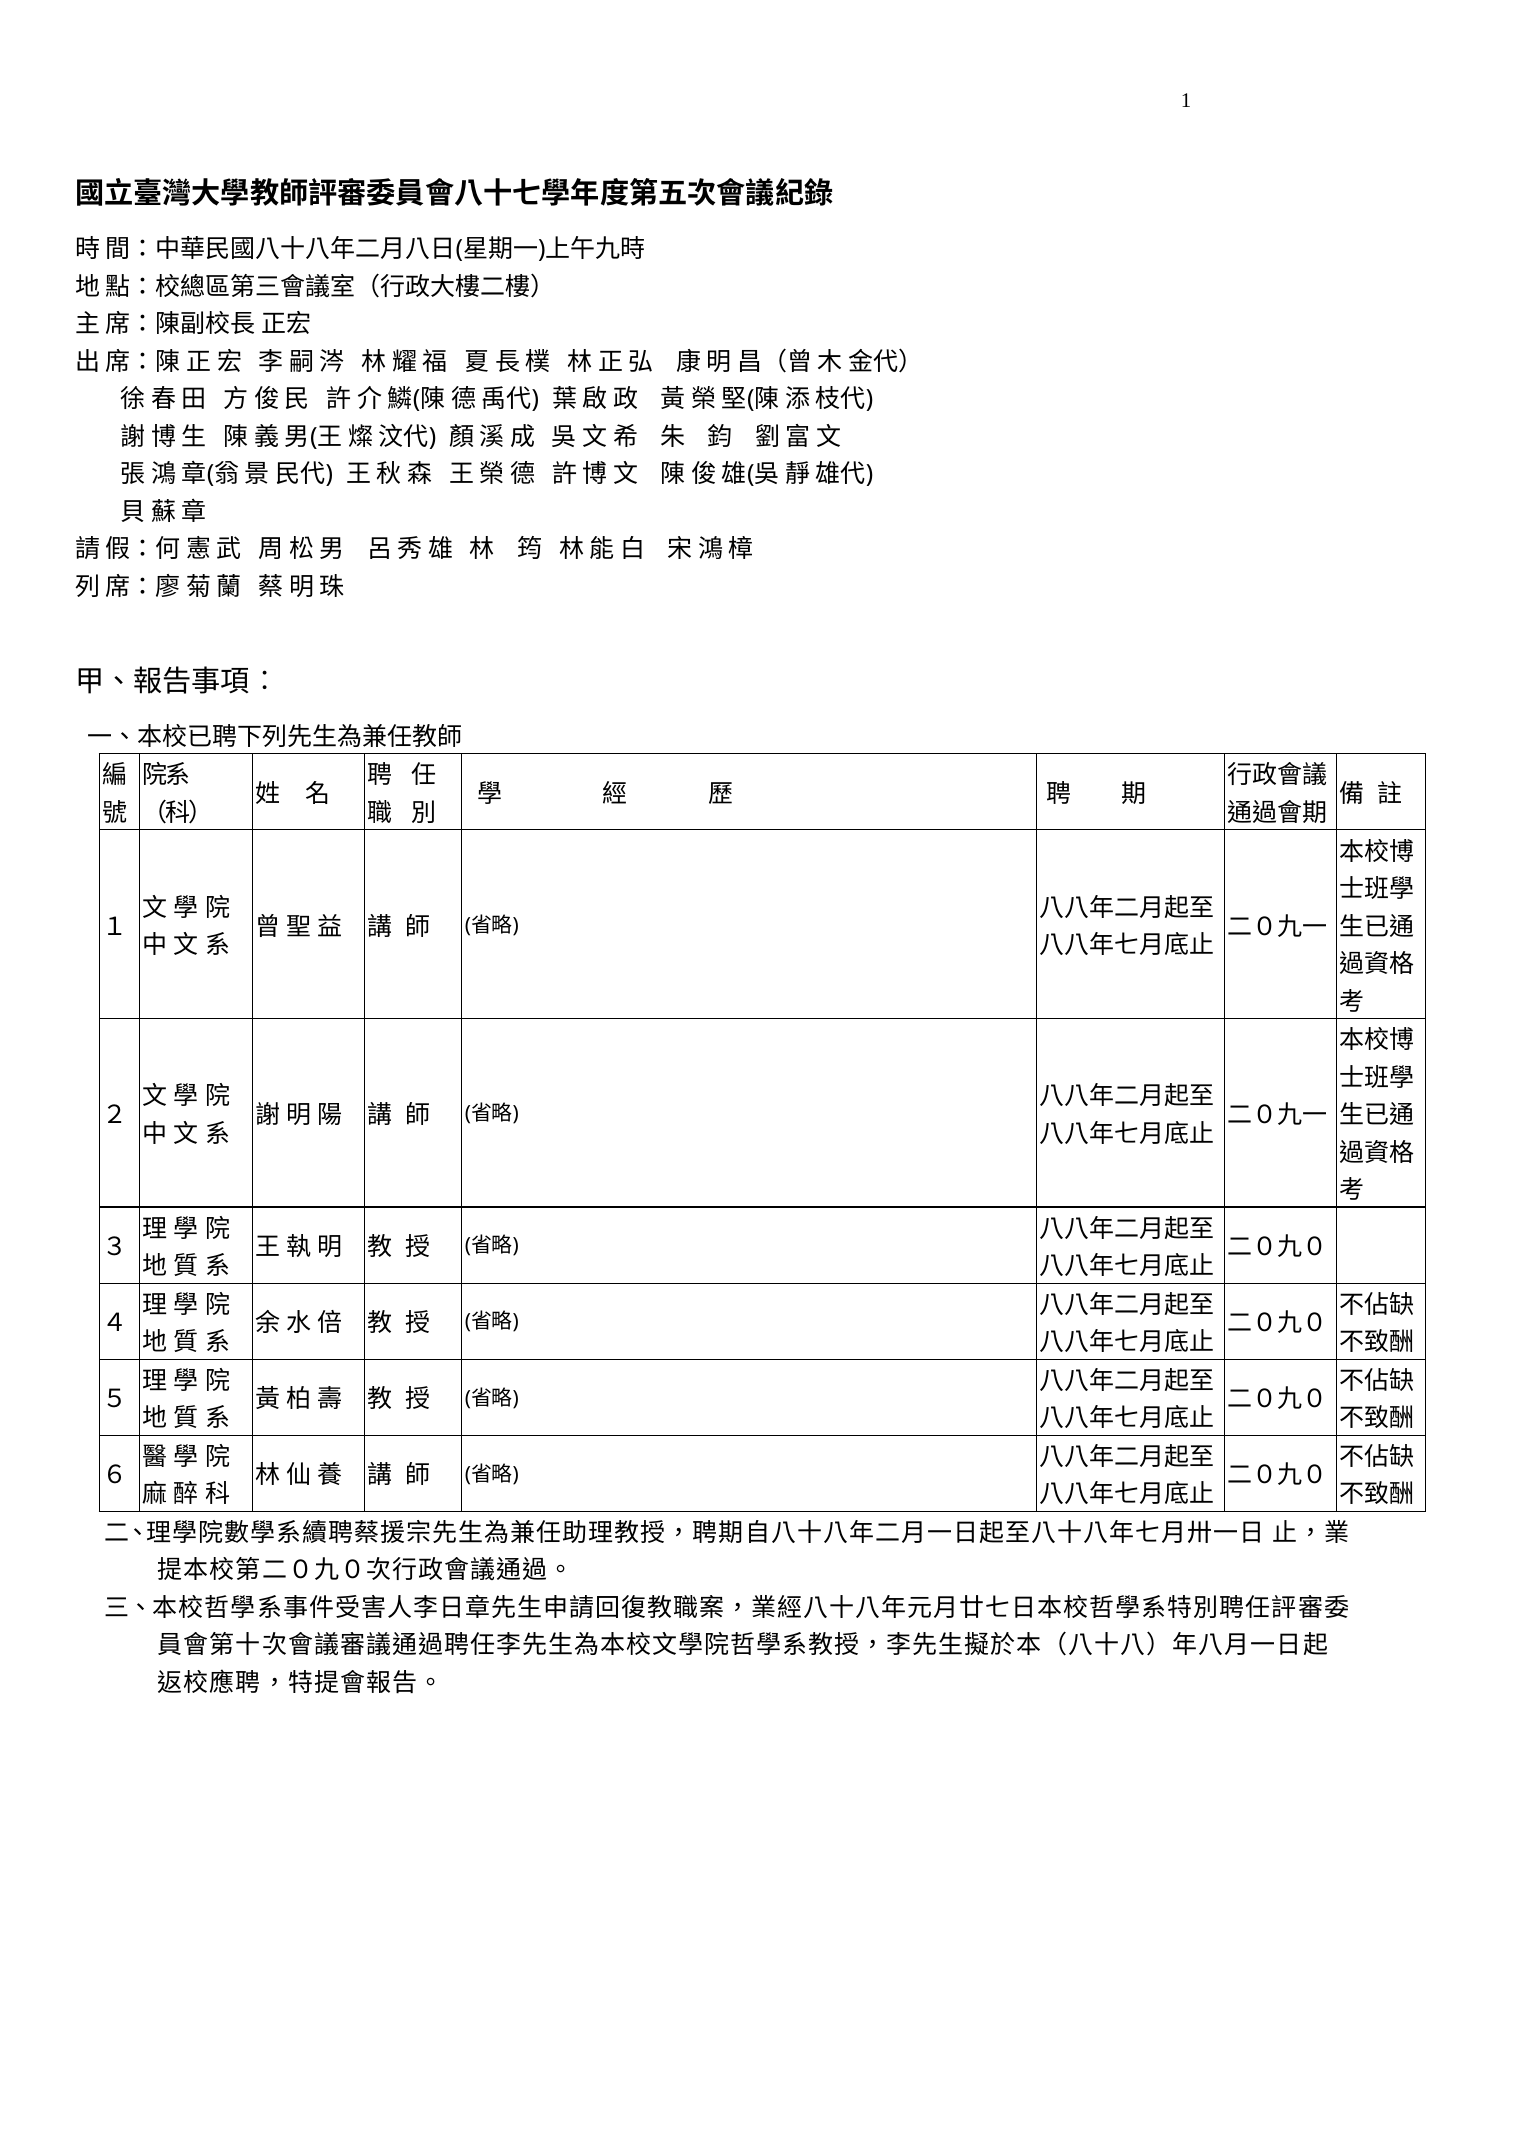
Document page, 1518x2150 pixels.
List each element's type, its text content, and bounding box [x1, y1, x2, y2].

text 地 點：校總區第三會議室（行政大樓二樓） [75, 266, 1275, 303]
table_cell 林 仙 養 [253, 1436, 364, 1511]
table_cell (省略) [462, 1436, 1036, 1511]
table_cell 理 學 院 地 質 系 [140, 1360, 252, 1434]
table_cell ２ [100, 1019, 139, 1206]
text 列 席：廖 菊 蘭 蔡 明 珠 [75, 566, 1275, 603]
text 請 假：何 憲 武 周 松 男 呂 秀 雄 林 筠 林 能 白 宋 鴻 樟 [75, 528, 1275, 566]
table_cell 理 學 院 地 質 系 [140, 1208, 252, 1282]
table_cell ４ [100, 1284, 139, 1358]
table_cell 謝 明 陽 [253, 1019, 364, 1206]
text 三、本校哲學系事件受害人李日章先生申請回復教職案，業經八十八年元月廿七日本校哲學系特別聘任評審委員會第十次會議審議通過聘任李先生為本校文學院哲學系教授，李先生擬於本（八十八）年八月一日起返校應聘，特提會報告。 [104, 1587, 1349, 1699]
table_cell ３ [100, 1208, 139, 1282]
table_cell 八八年二月起至八八年七月底止 [1037, 1284, 1224, 1358]
table_cell 二０九一 [1225, 830, 1336, 1018]
table_cell 二０九０ [1225, 1284, 1336, 1358]
table_cell 文 學 院 中 文 系 [140, 1019, 252, 1206]
text 一、本校已聘下列先生為兼任教師 [75, 716, 1435, 753]
table_header 姓 名 [253, 754, 364, 829]
table_cell 二０九０ [1225, 1360, 1336, 1434]
table_cell 王 執 明 [253, 1208, 364, 1282]
table_cell 黃 柏 壽 [253, 1360, 364, 1434]
text 時 間：中華民國八十八年二月八日(星期一)上午九時 [75, 228, 1275, 266]
text 謝 博 生 陳 義 男(王 燦 汶代) 顏 溪 成 吳 文 希 朱 鈞 劉 富 文 [75, 416, 1275, 453]
text 張 鴻 章(翁 景 民代) 王 秋 森 王 榮 德 許 博 文 陳 俊 雄(吳 靜 雄代) [75, 453, 1275, 491]
table_cell 八八年二月起至八八年七月底止 [1037, 1360, 1224, 1434]
table_cell 八八年二月起至八八年七月底止 [1037, 1208, 1224, 1282]
table_cell [1337, 1208, 1425, 1282]
table_cell (省略) [462, 830, 1036, 1018]
text 出 席：陳 正 宏 李 嗣 涔 林 耀 福 夏 長 樸 林 正 弘 康 明 昌（曾 木 金代） [75, 341, 1275, 378]
table_header 聘 期 [1037, 754, 1224, 829]
table_header 行政會議通過會期 [1225, 754, 1336, 829]
table_cell 教 授 [365, 1360, 461, 1434]
table_cell (省略) [462, 1284, 1036, 1358]
table_cell (省略) [462, 1208, 1036, 1282]
table_cell 二０九０ [1225, 1436, 1336, 1511]
table_cell 曾 聖 益 [253, 830, 364, 1018]
table_cell 理 學 院 地 質 系 [140, 1284, 252, 1358]
text 徐 春 田 方 俊 民 許 介 鱗(陳 德 禹代) 葉 啟 政 黃 榮 堅(陳 添 枝代) [75, 378, 1275, 416]
table_cell 不佔缺 不致酬 [1337, 1360, 1425, 1434]
table_cell ６ [100, 1436, 139, 1511]
table_header 編 號 [100, 754, 139, 829]
text 貝 蘇 章 [75, 491, 1275, 528]
table_cell (省略) [462, 1360, 1036, 1434]
table_cell 教 授 [365, 1208, 461, 1282]
table_header 學 經 歷 [462, 754, 1036, 829]
table_cell 二０九一 [1225, 1019, 1336, 1206]
table_cell 文 學 院 中 文 系 [140, 830, 252, 1018]
table_cell 講 師 [365, 1436, 461, 1511]
table_cell 不佔缺 不致酬 [1337, 1436, 1425, 1511]
table_cell 講 師 [365, 830, 461, 1018]
text 國立臺灣大學教師評審委員會八十七學年度第五次會議紀錄 [75, 153, 1275, 228]
table_cell 講 師 [365, 1019, 461, 1206]
table_cell 不佔缺 不致酬 [1337, 1284, 1425, 1358]
table_cell ５ [100, 1360, 139, 1434]
text 甲、報告事項︰ [75, 641, 1275, 716]
table_cell 二０九０ [1225, 1208, 1336, 1282]
text 主 席：陳副校長 正宏 [75, 303, 1275, 341]
table_cell 八八年二月起至八八年七月底止 [1037, 1436, 1224, 1511]
table_cell 本校博士班學生已通過資格考 [1337, 1019, 1425, 1206]
table_cell 醫 學 院 麻 醉 科 [140, 1436, 252, 1511]
table_cell 八八年二月起至八八年七月底止 [1037, 830, 1224, 1018]
table_header 聘 任 職 別 [365, 754, 461, 829]
table_cell 余 水 倍 [253, 1284, 364, 1358]
table_header 備 註 [1337, 754, 1425, 829]
table_cell １ [100, 830, 139, 1018]
table_cell 教 授 [365, 1284, 461, 1358]
table_header 院系（科） [140, 754, 252, 829]
text 二、理學院數學系續聘蔡援宗先生為兼任助理教授，聘期自八十八年二月一日起至八十八年七月卅一日 止，業提本校第二０九０次行政會議通過。 [104, 1512, 1349, 1587]
table_cell 八八年二月起至八八年七月底止 [1037, 1019, 1224, 1206]
table_cell 本校博士班學生已通過資格考 [1337, 830, 1425, 1018]
table_cell (省略) [462, 1019, 1036, 1206]
